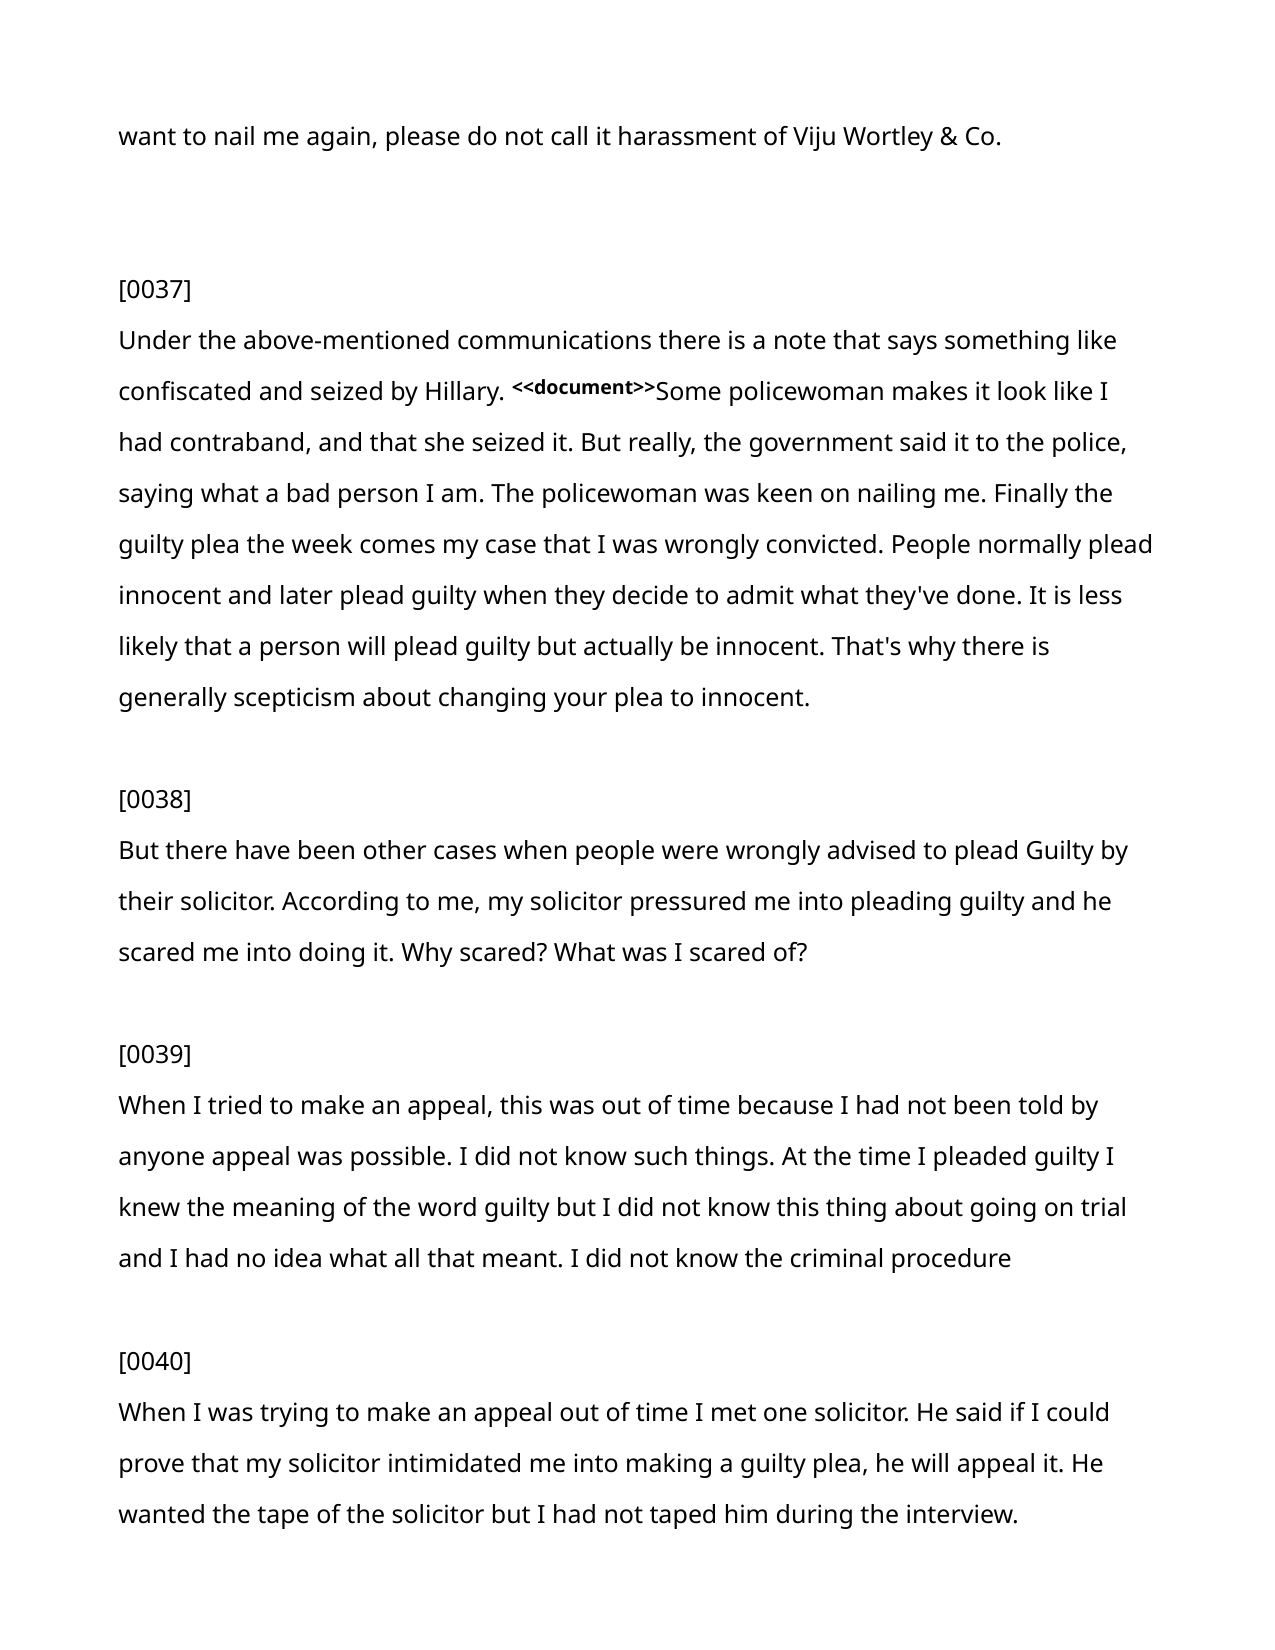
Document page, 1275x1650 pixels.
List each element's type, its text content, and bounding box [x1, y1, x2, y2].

text [0037] [118, 271, 1157, 305]
text When I was trying to make an appeal out of time I met one solicitor. He said if I could prove that my solicitor intimidated me into making a guilty plea, he will appeal it. He wanted the tape of the solicitor but I had not taped him during the interview. [118, 1394, 1157, 1530]
text want to nail me again, please do not call it harassment of Viju Wortley & Co. [118, 118, 1157, 152]
text [0039] [118, 1037, 1157, 1071]
text Under the above-mentioned communications there is a note that says something like confiscated and seized by Hillary. <<document>>Some policewoman makes it look like I had contraband, and that she seized it. But really, the government said it to the police, saying what a bad person I am. The policewoman was keen on nailing me. Finally the guilty plea the week comes my case that I was wrongly convicted. People normally plead innocent and later plead guilty when they decide to admit what they've done. It is less likely that a person will plead guilty but actually be innocent. That's why there is generally scepticism about changing your plea to innocent. [118, 322, 1157, 714]
text [0038] [118, 782, 1157, 816]
text [0040] [118, 1343, 1157, 1377]
text When I tried to make an appeal, this was out of time because I had not been told by anyone appeal was possible. I did not know such things. At the time I pleaded guilty I knew the meaning of the word guilty but I did not know this thing about going on trial and I had no idea what all that meant. I did not know the criminal procedure [118, 1088, 1157, 1275]
text But there have been other cases when people were wrongly advised to plead Guilty by their solicitor. According to me, my solicitor pressured me into pleading guilty and he scared me into doing it. Why scared? What was I scared of? [118, 833, 1157, 969]
